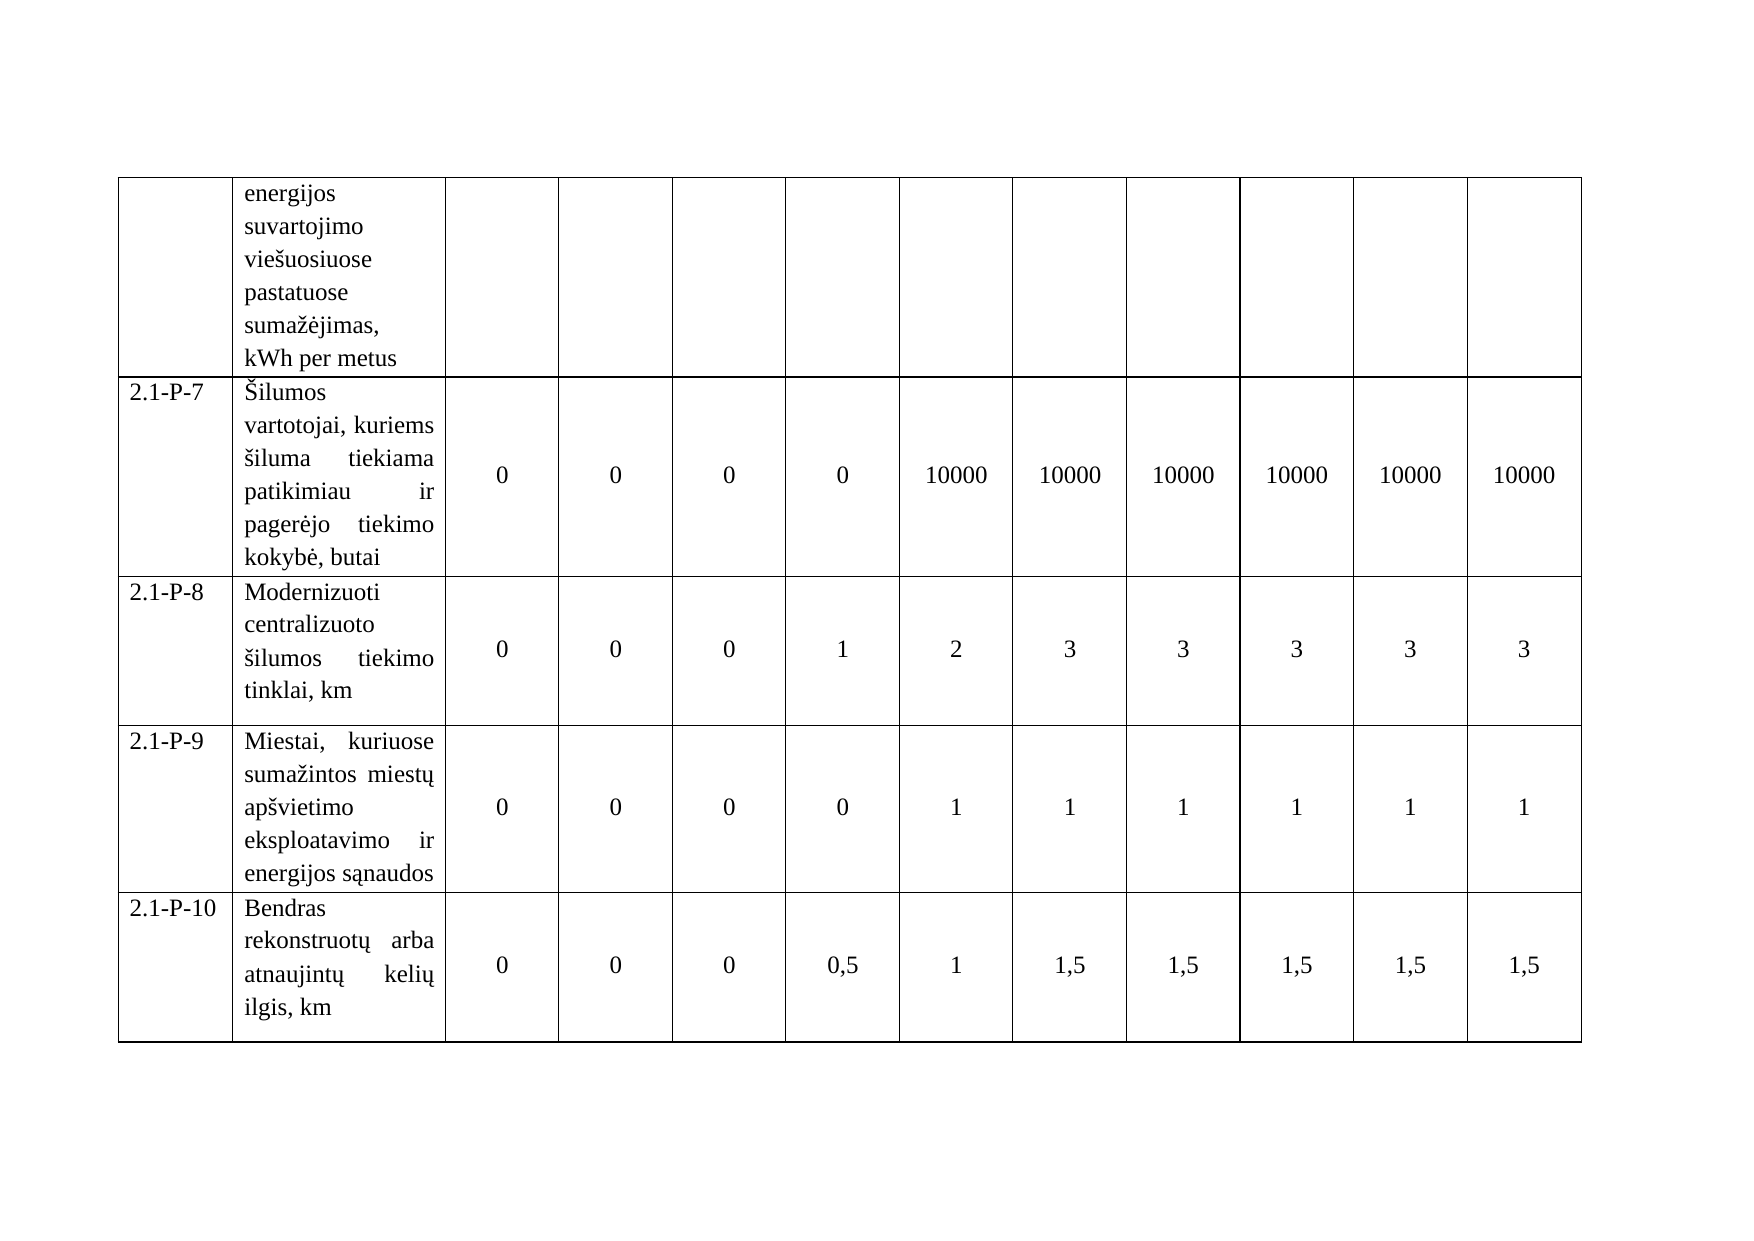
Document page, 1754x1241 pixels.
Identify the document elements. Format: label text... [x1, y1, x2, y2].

table_cell 1 [1127, 726, 1239, 892]
table_cell 0 [673, 378, 785, 576]
table_cell 0 [446, 378, 558, 576]
table_cell 0 [673, 577, 785, 725]
table_cell 10000 [1013, 378, 1126, 576]
table_cell 2.1-P-9 [119, 726, 232, 892]
table_cell 1,5 [1354, 893, 1467, 1041]
table_cell 0 [446, 726, 558, 892]
table_cell 10000 [900, 378, 1012, 576]
table_cell 1 [786, 577, 899, 725]
table_cell [559, 178, 672, 376]
table_cell 1 [1468, 726, 1581, 892]
table_cell 0 [786, 726, 899, 892]
table_cell [786, 178, 899, 376]
table_cell 0 [446, 893, 558, 1041]
table_cell 2.1-P-10 [119, 893, 232, 1041]
table_cell 0 [673, 726, 785, 892]
table_cell [446, 178, 558, 376]
table_cell 0 [786, 378, 899, 576]
table_cell 3 [1241, 577, 1353, 725]
table_cell 3 [1468, 577, 1581, 725]
table_cell 2 [900, 577, 1012, 725]
table_cell 1,5 [1241, 893, 1353, 1041]
table_cell [119, 178, 232, 376]
table_cell 3 [1354, 577, 1467, 725]
table_cell Modernizuoti centralizuoto šilumos tiekimo tinklai, km [233, 577, 445, 725]
table_cell [1013, 178, 1126, 376]
table_cell 1,5 [1127, 893, 1239, 1041]
table_cell 10000 [1468, 378, 1581, 576]
table_cell [900, 178, 1012, 376]
table_cell 0 [446, 577, 558, 725]
table_cell 10000 [1241, 378, 1353, 576]
table_cell 1 [900, 893, 1012, 1041]
table_cell 1 [900, 726, 1012, 892]
table_cell 0,5 [786, 893, 899, 1041]
table_cell 1,5 [1013, 893, 1126, 1041]
table_cell [673, 178, 785, 376]
table_cell [1354, 178, 1467, 376]
table_cell Bendras rekonstruotų arba atnaujintų kelių ilgis, km [233, 893, 445, 1041]
table_cell 0 [559, 577, 672, 725]
table_cell 1 [1013, 726, 1126, 892]
table_cell 2.1-P-8 [119, 577, 232, 725]
table_cell 0 [673, 893, 785, 1041]
table_cell 3 [1127, 577, 1239, 725]
table_cell 1 [1354, 726, 1467, 892]
table_cell Miestai, kuriuose sumažintos miestų apšvietimo eksploatavimo ir energijos sąnaudos [233, 726, 445, 892]
table_cell 3 [1013, 577, 1126, 725]
table_cell 10000 [1354, 378, 1467, 576]
table_cell energijos suvartojimo viešuosiuose pastatuose sumažėjimas, kWh per metus [233, 178, 445, 376]
table_cell 1,5 [1468, 893, 1581, 1041]
table_cell 10000 [1127, 378, 1239, 576]
table_cell [1468, 178, 1581, 376]
table_cell Šilumos vartotojai, kuriems šiluma tiekiama patikimiau ir pagerėjo tiekimo kokybė, butai [233, 378, 445, 576]
table_cell 0 [559, 726, 672, 892]
table_cell [1127, 178, 1239, 376]
table_cell 2.1-P-7 [119, 378, 232, 576]
table_cell 0 [559, 378, 672, 576]
table_cell 1 [1241, 726, 1353, 892]
table_cell 0 [559, 893, 672, 1041]
table_cell [1241, 178, 1353, 376]
